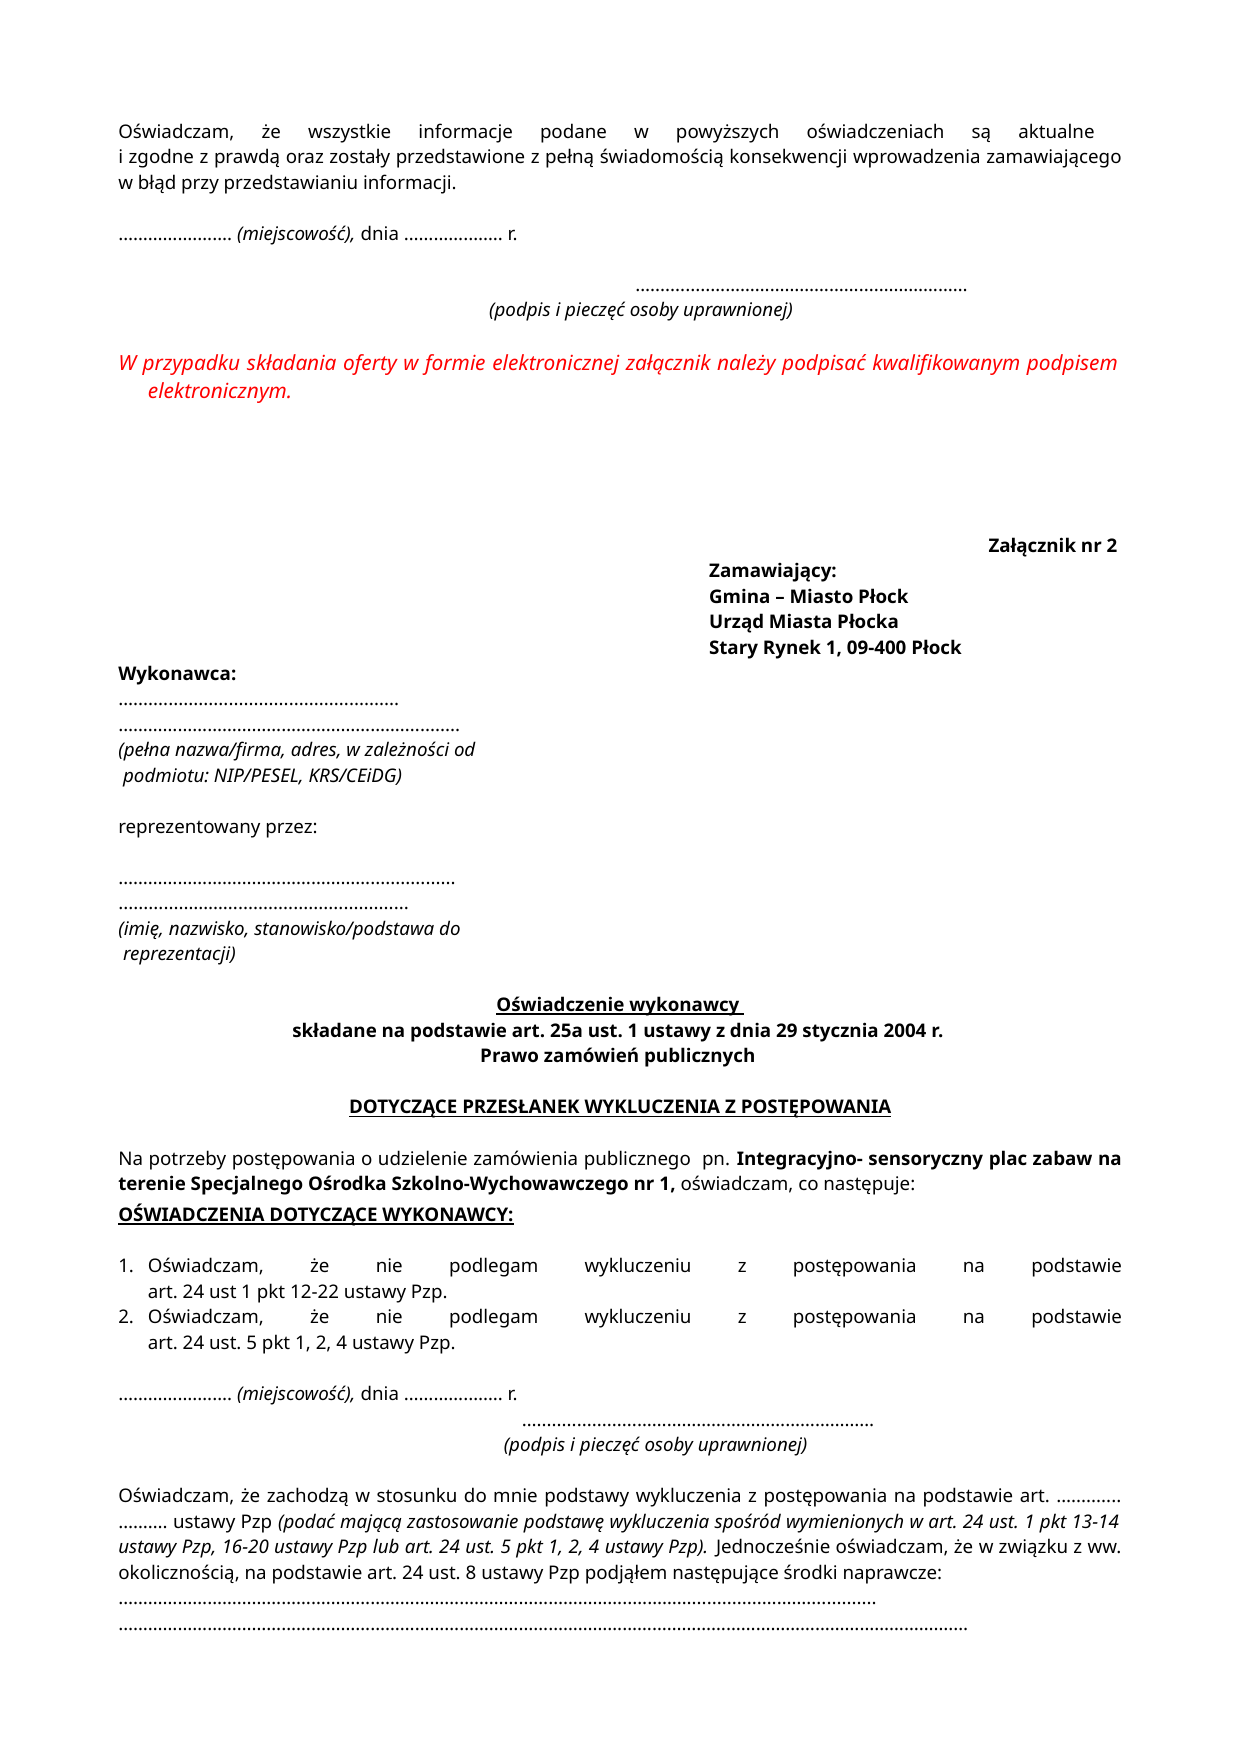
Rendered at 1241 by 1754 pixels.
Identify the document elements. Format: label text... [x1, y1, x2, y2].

text (podpis i pieczęć osoby uprawnionej) [118, 1431, 1122, 1457]
text 1. Oświadczam, że nie podlegam wykluczeniu z postępowania na podstawie art. 24 ust 1 pkt 12-22 ustawy Pzp. [118, 1253, 1122, 1304]
text Oświadczenie wykonawcy [118, 992, 1122, 1017]
text (imię, nazwisko, stanowisko/podstawa do [118, 915, 1122, 941]
text 2. Oświadczam, że nie podlegam wykluczeniu z postępowania na podstawie art. 24 ust. 5 pkt 1, 2, 4 ustawy Pzp. [118, 1304, 1122, 1355]
text Stary Rynek 1, 09-400 Płock [118, 634, 1122, 660]
text …………….……. (miejscowość), dnia ………….……. r. [118, 220, 1122, 246]
text ……………………………………………................. [118, 864, 1122, 889]
text Oświadczam, że zachodzą w stosunku do mnie podstawy wykluczenia z postępowania na podstawie art. …..........………. ustawy Pzp (podać mającą zastosowanie podstawę wykluczenia spośród wymienionych w art. 24 ust. 1 pkt 13-14 ustawy Pzp, 16-20 ustawy Pzp lub art. 24 ust. 5 pkt 1, 2, 4 ustawy Pzp). Jednocześnie oświadczam, że w związku z ww. okolicznością, na podstawie art. 24 ust. 8 ustawy Pzp podjąłem następujące środki naprawcze: [118, 1482, 1122, 1584]
text Na potrzeby postępowania o udzielenie zamówienia publicznego pn. Integracyjno- sensoryczny plac zabaw na terenie Specjalnego Ośrodka Szkolno-Wychowawczego nr 1, oświadczam, co następuje: [118, 1145, 1122, 1196]
text …………………………………………………............ [118, 711, 1122, 736]
text …………….……. (miejscowość), dnia ………….……. r. [118, 1380, 1122, 1406]
text podmiotu: NIP/PESEL, KRS/CEiDG) [118, 762, 1122, 787]
text DOTYCZĄCE PRZESŁANEK WYKLUCZENIA Z POSTĘPOWANIA [118, 1094, 1122, 1119]
text W przypadku składania oferty w formie elektronicznej załącznik należy podpisać kwalifikowanym podpisem elektronicznym. [118, 348, 1122, 405]
text …....................………………………………………… [118, 1406, 1122, 1431]
text Oświadczam, że wszystkie informacje podane w powyższych oświadczeniach są aktualne i zgodne z prawdą oraz zostały przedstawione z pełną świadomością konsekwencji wprowadzenia zamawiającego w błąd przy przedstawianiu informacji. [118, 118, 1122, 195]
text .............……….................................... [118, 889, 1122, 915]
text OŚWIADCZENIA DOTYCZĄCE WYKONAWCY: [118, 1202, 1122, 1227]
text Zamawiający: [118, 558, 1122, 583]
text Gmina – Miasto Płock [118, 583, 1122, 609]
text …............…………………………....……………… [118, 271, 1122, 297]
text (pełna nazwa/firma, adres, w zależności od [118, 736, 1122, 762]
text Prawo zamówień publicznych [118, 1043, 1122, 1068]
text (podpis i pieczęć osoby uprawnionej) [118, 297, 1122, 322]
text reprezentacji) [118, 941, 1122, 966]
text Załącznik nr 2 [118, 532, 1122, 558]
text …………………………………………………………………………………………..…………..............………..............…………………………………………………………………………………………………………………………………………………….… [118, 1584, 1122, 1636]
text …..................................................... [118, 685, 1122, 711]
text reprezentowany przez: [118, 813, 1122, 838]
text Wykonawca: [118, 660, 1122, 685]
text składane na podstawie art. 25a ust. 1 ustawy z dnia 29 stycznia 2004 r. [118, 1017, 1122, 1043]
text Urząd Miasta Płocka [118, 609, 1122, 634]
